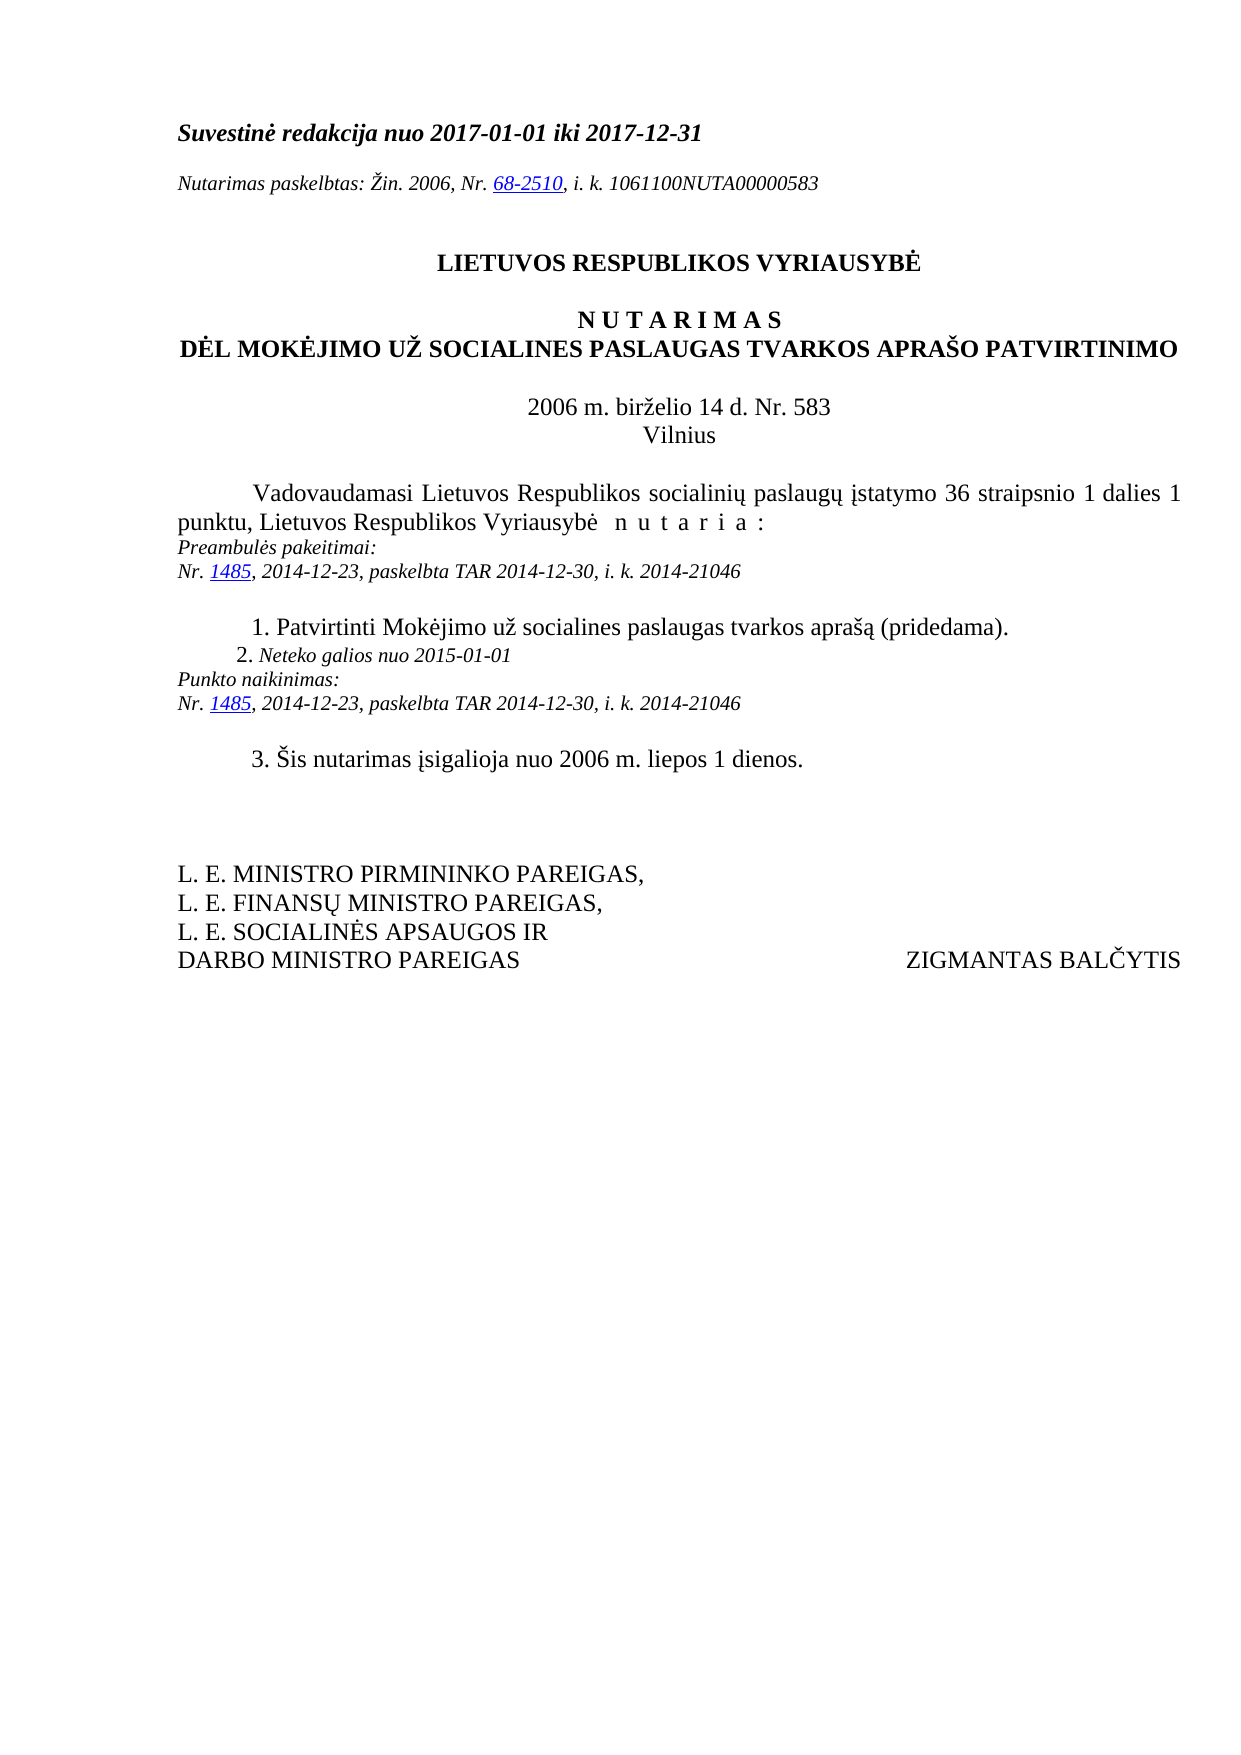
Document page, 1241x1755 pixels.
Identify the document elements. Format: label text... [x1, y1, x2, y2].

text LIETUVOS RESPUBLIKOS VYRIAUSYBĖ [177, 248, 1181, 277]
text L. e. Ministro Pirmininko pareigas, [177, 859, 1181, 888]
text 3. Šis nutarimas įsigalioja nuo 2006 m. liepos 1 dienos. [177, 744, 1181, 773]
text DĖL MOKĖJIMO UŽ SOCIALINES PASLAUGAS TVARKOS APRAŠO PATVIRTINIMO [177, 334, 1181, 363]
text Vilnius [177, 420, 1181, 449]
text N U T A R I M A S [177, 305, 1181, 334]
text Preambulės pakeitimai: [177, 535, 1181, 559]
text Vadovaudamasi Lietuvos Respublikos socialinių paslaugų įstatymo 36 straipsnio 1 dalies 1 punktu, Lietuvos Respublikos Vyriausybė nutaria: [177, 478, 1181, 535]
text Nr. 1485, 2014-12-23, paskelbta TAR 2014-12-30, i. k. 2014-21046 [177, 559, 1181, 583]
text 1. Patvirtinti Mokėjimo už socialines paslaugas tvarkos aprašą (pridedama). [177, 612, 1181, 641]
text 2. Neteko galios nuo 2015-01-01 [177, 641, 1181, 667]
text Punkto naikinimas: [177, 667, 1181, 691]
text darbo ministro pareigas Zigmantas Balčytis [177, 945, 1181, 974]
text l. e. finansų ministro pareigas, [177, 888, 1181, 917]
text l. e. socialinės apsaugos ir [177, 917, 1181, 945]
text Suvestinė redakcija nuo 2017-01-01 iki 2017-12-31 [177, 118, 1181, 147]
text Nr. 1485, 2014-12-23, paskelbta TAR 2014-12-30, i. k. 2014-21046 [177, 691, 1181, 715]
text Nutarimas paskelbtas: Žin. 2006, Nr. 68-2510, i. k. 1061100NUTA00000583 [177, 171, 1181, 195]
text 2006 m. birželio 14 d. Nr. 583 [177, 392, 1181, 420]
